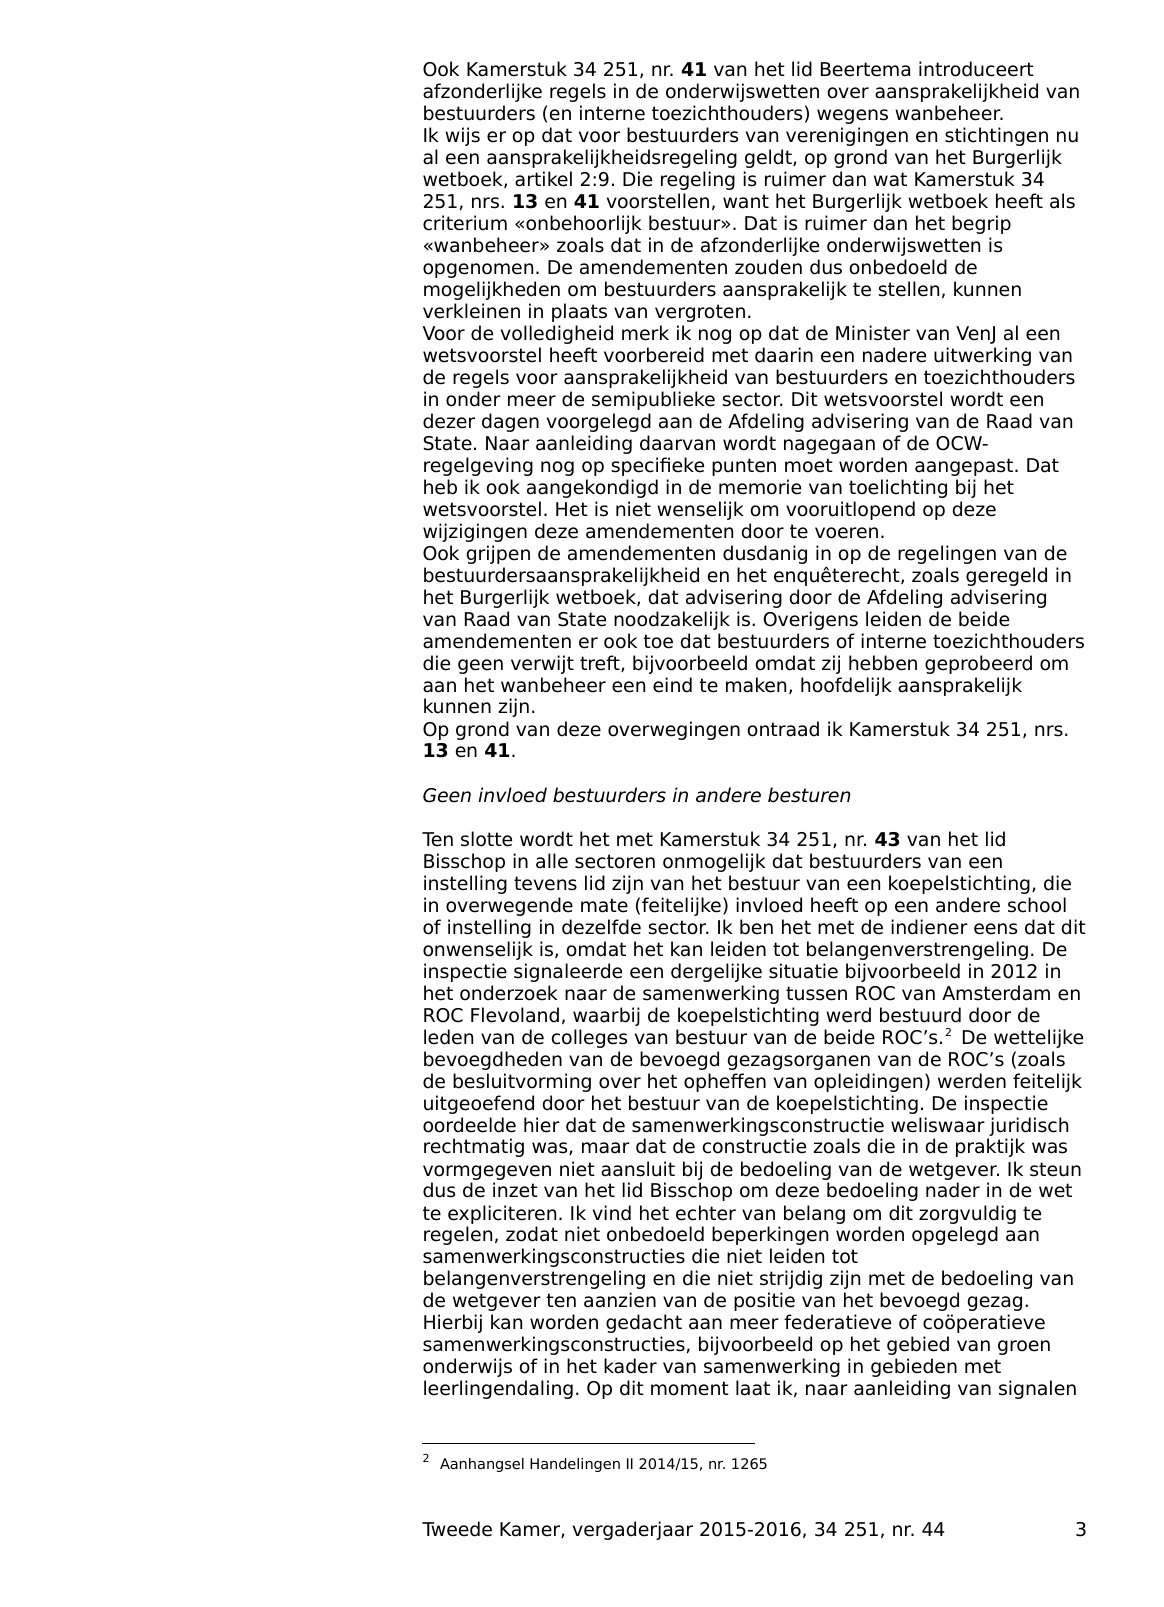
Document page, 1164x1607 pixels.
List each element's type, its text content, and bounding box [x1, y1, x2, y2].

text Ook Kamerstuk 34 251, nr. 41 van het lid Beertema introduceert afzonderlijke regels in de onderwijswetten over aansprakelijkheid van bestuurders (en interne toezichthouders) wegens wanbeheer. [422, 59, 1087, 125]
text Op grond van deze overwegingen ontraad ik Kamerstuk 34 251, nrs. 13 en 41. [422, 718, 1087, 762]
text Ten slotte wordt het met Kamerstuk 34 251, nr. 43 van het lid Bisschop in alle sectoren onmogelijk dat bestuurders van een instelling tevens lid zijn van het bestuur van een koepelstichting, die in overwegende mate (feitelijke) invloed heeft op een andere school of instelling in dezelfde sector. Ik ben het met de indiener eens dat dit onwenselijk is, omdat het kan leiden tot belangenverstrengeling. De inspectie signaleerde een dergelijke situatie bijvoorbeeld in 2012 in het onderzoek naar de samenwerking tussen ROC van Amsterdam en ROC Flevoland, waarbij de koepelstichting werd bestuurd door de leden van de colleges van bestuur van de beide ROC’s. De wettelijke bevoegdheden van de bevoegd gezagsorganen van de ROC’s (zoals de besluitvorming over het opheffen van opleidingen) werden feitelijk uitgeoefend door het bestuur van de koepelstichting. De inspectie oordeelde hier dat de samenwerkingsconstructie weliswaar juridisch rechtmatig was, maar dat de constructie zoals die in de praktijk was vormgegeven niet aansluit bij de bedoeling van de wetgever. Ik steun dus de inzet van het lid Bisschop om deze bedoeling nader in de wet te expliciteren. Ik vind het echter van belang om dit zorgvuldig te regelen, zodat niet onbedoeld beperkingen worden opgelegd aan samenwerkingsconstructies die niet leiden tot belangenverstrengeling en die niet strijdig zijn met de bedoeling van de wetgever ten aanzien van de positie van het bevoegd gezag. Hierbij kan worden gedacht aan meer federatieve of coöperatieve samenwerkingsconstructies, bijvoorbeeld op het gebied van groen onderwijs of in het kader van samenwerking in gebieden met leerlingendaling. Op dit moment laat ik, naar aanleiding van signalen [422, 829, 1087, 1400]
text Aanhangsel Handelingen II 2014/15, nr. 1265 [422, 1452, 1087, 1474]
subtitle Geen invloed bestuurders in andere besturen [422, 784, 1087, 807]
text Ook grijpen de amendementen dusdanig in op de regelingen van de bestuurdersaansprakelijkheid en het enquêterecht, zoals geregeld in het Burgerlijk wetboek, dat advisering door de Afdeling advisering van Raad van State noodzakelijk is. Overigens leiden de beide amendementen er ook toe dat bestuurders of interne toezichthouders die geen verwijt treft, bijvoorbeeld omdat zij hebben geprobeerd om aan het wanbeheer een eind te maken, hoofdelijk aansprakelijk kunnen zijn. [422, 543, 1087, 718]
text Voor de volledigheid merk ik nog op dat de Minister van VenJ al een wetsvoorstel heeft voorbereid met daarin een nadere uitwerking van de regels voor aansprakelijkheid van bestuurders en toezichthouders in onder meer de semipublieke sector. Dit wetsvoorstel wordt een dezer dagen voorgelegd aan de Afdeling advisering van de Raad van State. Naar aanleiding daarvan wordt nagegaan of de OCW-regelgeving nog op specifieke punten moet worden aangepast. Dat heb ik ook aangekondigd in de memorie van toelichting bij het wetsvoorstel. Het is niet wenselijk om vooruitlopend op deze wijzigingen deze amendementen door te voeren. [422, 323, 1087, 543]
text Ik wijs er op dat voor bestuurders van verenigingen en stichtingen nu al een aansprakelijkheidsregeling geldt, op grond van het Burgerlijk wetboek, artikel 2:9. Die regeling is ruimer dan wat Kamerstuk 34 251, nrs. 13 en 41 voorstellen, want het Burgerlijk wetboek heeft als criterium «onbehoorlijk bestuur». Dat is ruimer dan het begrip «wanbeheer» zoals dat in de afzonderlijke onderwijswetten is opgenomen. De amendementen zouden dus onbedoeld de mogelijkheden om bestuurders aansprakelijk te stellen, kunnen verkleinen in plaats van vergroten. [422, 125, 1087, 323]
